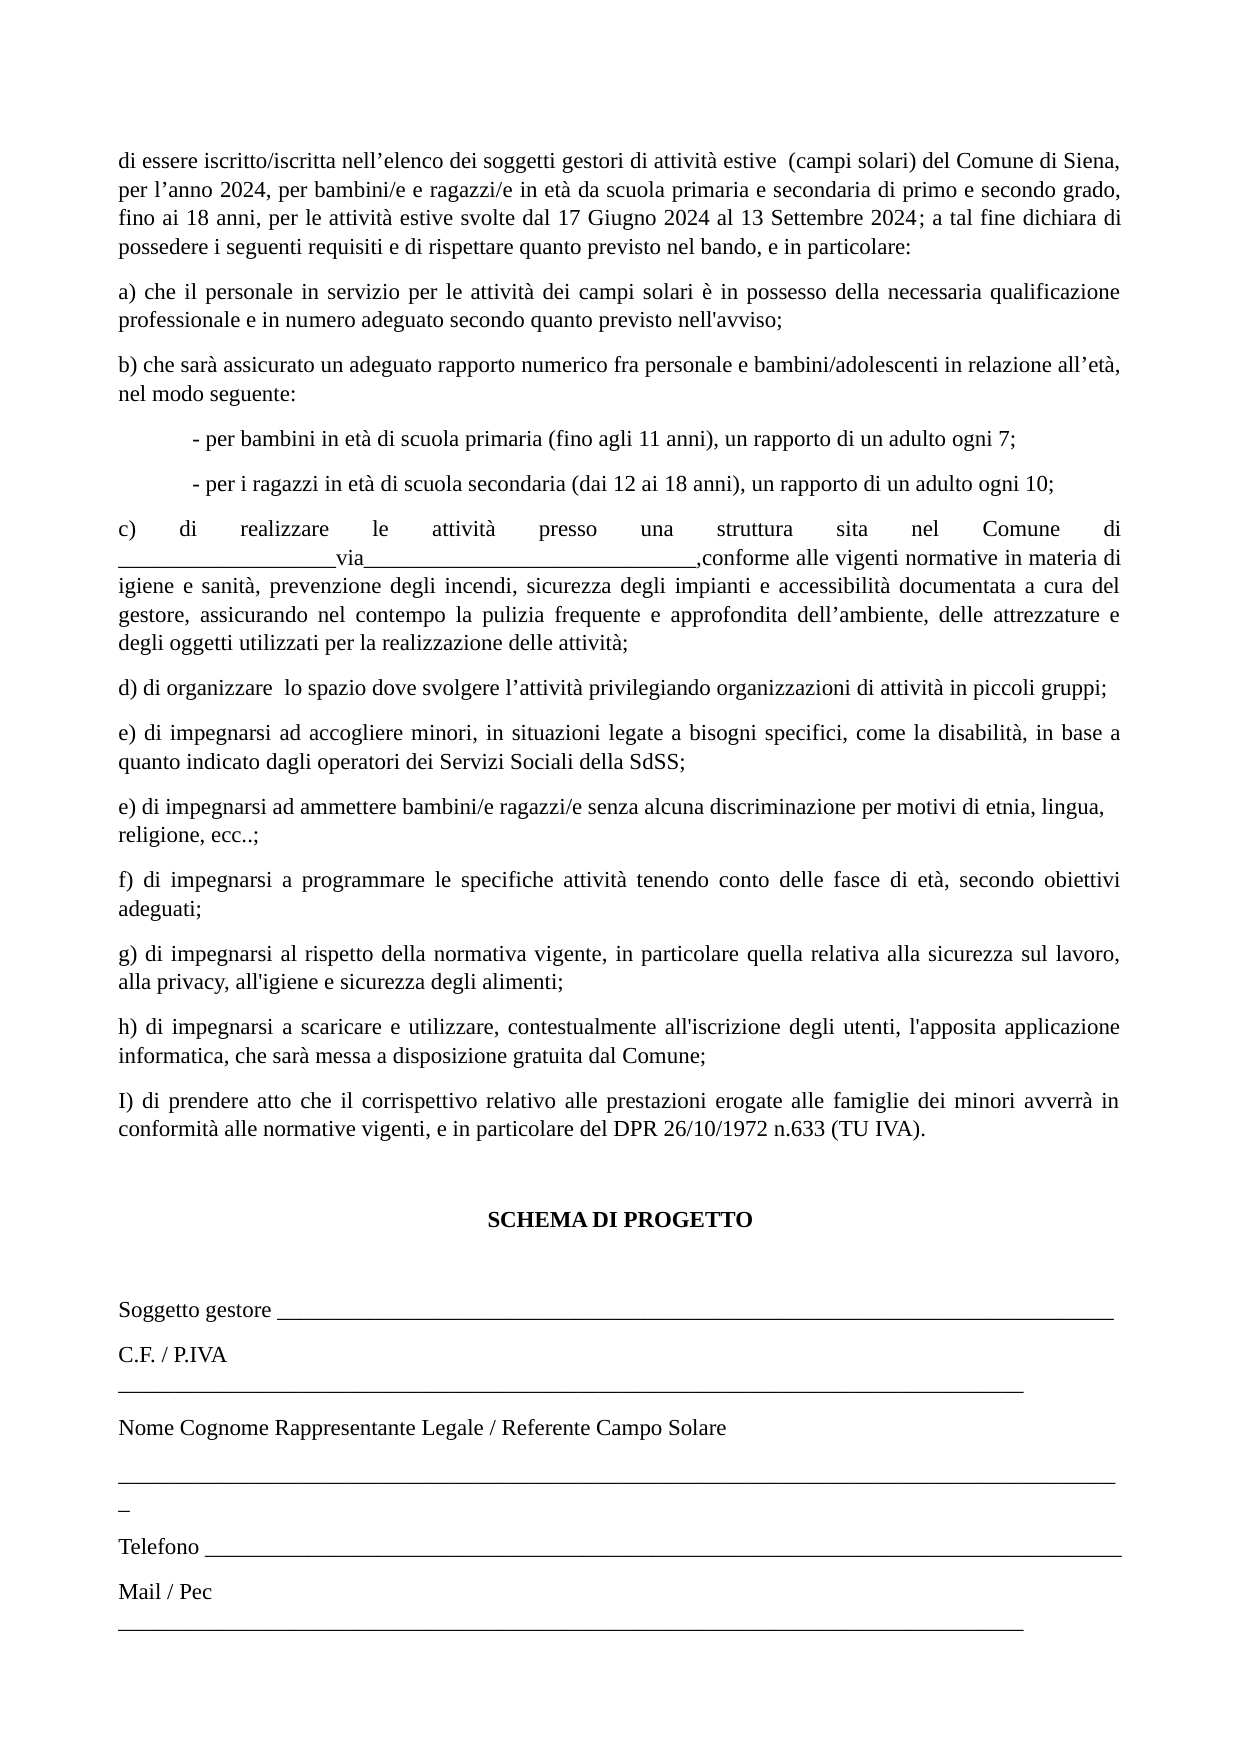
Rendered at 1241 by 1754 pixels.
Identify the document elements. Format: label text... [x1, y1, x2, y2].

list - per i ragazzi in età di scuola secondaria (dai 12 ai 18 anni), un rapporto di un adulto ogni 10; [192, 470, 1122, 497]
text f) di impegnarsi a programmare le specifiche attività tenendo conto delle fasce di età, secondo obiettivi adeguati; [118, 866, 1122, 921]
text C.F. / P.IVA _______________________________________________________________________________ [118, 1341, 1122, 1396]
text ________________________________________________________________________________________ [118, 1459, 1122, 1514]
text a) che il personale in servizio per le attività dei campi solari è in possesso della necessaria qualificazione professionale e in numero adeguato secondo quanto previsto nell'avviso; [118, 278, 1122, 333]
text I) di prendere atto che il corrispettivo relativo alle prestazioni erogate alle famiglie dei minori avverrà in conformità alle normative vigenti, e in particolare del DPR 26/10/1972 n.633 (TU IVA). [118, 1087, 1122, 1142]
text g) di impegnarsi al rispetto della normativa vigente, in particolare quella relativa alla sicurezza sul lavoro, alla privacy, all'igiene e sicurezza degli alimenti; [118, 940, 1122, 995]
text Mail / Pec _______________________________________________________________________________ [118, 1578, 1122, 1633]
text h) di impegnarsi a scaricare e utilizzare, contestualmente all'iscrizione degli utenti, l'apposita applicazione informatica, che sarà messa a disposizione gratuita dal Comune; [118, 1013, 1122, 1068]
list e) di impegnarsi ad accogliere minori, in situazioni legate a bisogni specifici, come la disabilità, in base a quanto indicato dagli operatori dei Servizi Sociali della SdSS; [118, 719, 1122, 774]
list d) di organizzare lo spazio dove svolgere l’attività privilegiando organizzazioni di attività in piccoli gruppi; [118, 674, 1122, 701]
text di essere iscritto/iscritta nell’elenco dei soggetti gestori di attività estive (campi solari) del Comune di Siena, per l’anno 2024, per bambini/e e ragazzi/e in età da scuola primaria e secondaria di primo e secondo grado, fino ai 18 anni, per le attività estive svolte dal 17 Giugno 2024 al 13 Settembre 2024; a tal fine dichiara di possedere i seguenti requisiti e di rispettare quanto previsto nel bando, e in particolare: [118, 148, 1122, 259]
text Telefono ________________________________________________________________________________ [118, 1533, 1122, 1559]
list c) di realizzare le attività presso una struttura sita nel Comune di ___________________via_____________________________,conforme alle vigenti normative in materia di igiene e sanità, prevenzione degli incendi, sicurezza degli impianti e accessibilità documentata a cura del gestore, assicurando nel contempo la pulizia frequente e approfondita dell’ambiente, delle attrezzature e degli oggetti utilizzati per la realizzazione delle attività; [118, 515, 1122, 655]
text SCHEMA DI PROGETTO [118, 1206, 1122, 1232]
text Nome Cognome Rappresentante Legale / Referente Campo Solare [118, 1414, 1122, 1441]
list - per bambini in età di scuola primaria (fino agli 11 anni), un rapporto di un adulto ogni 7; [192, 425, 1122, 451]
text b) che sarà assicurato un adeguato rapporto numerico fra personale e bambini/adolescenti in relazione all’età, nel modo seguente: [118, 352, 1122, 406]
text Soggetto gestore _________________________________________________________________________ [118, 1296, 1122, 1322]
text e) di impegnarsi ad ammettere bambini/e ragazzi/e senza alcuna discriminazione per motivi di etnia, lingua, religione, ecc..; [118, 793, 1122, 848]
